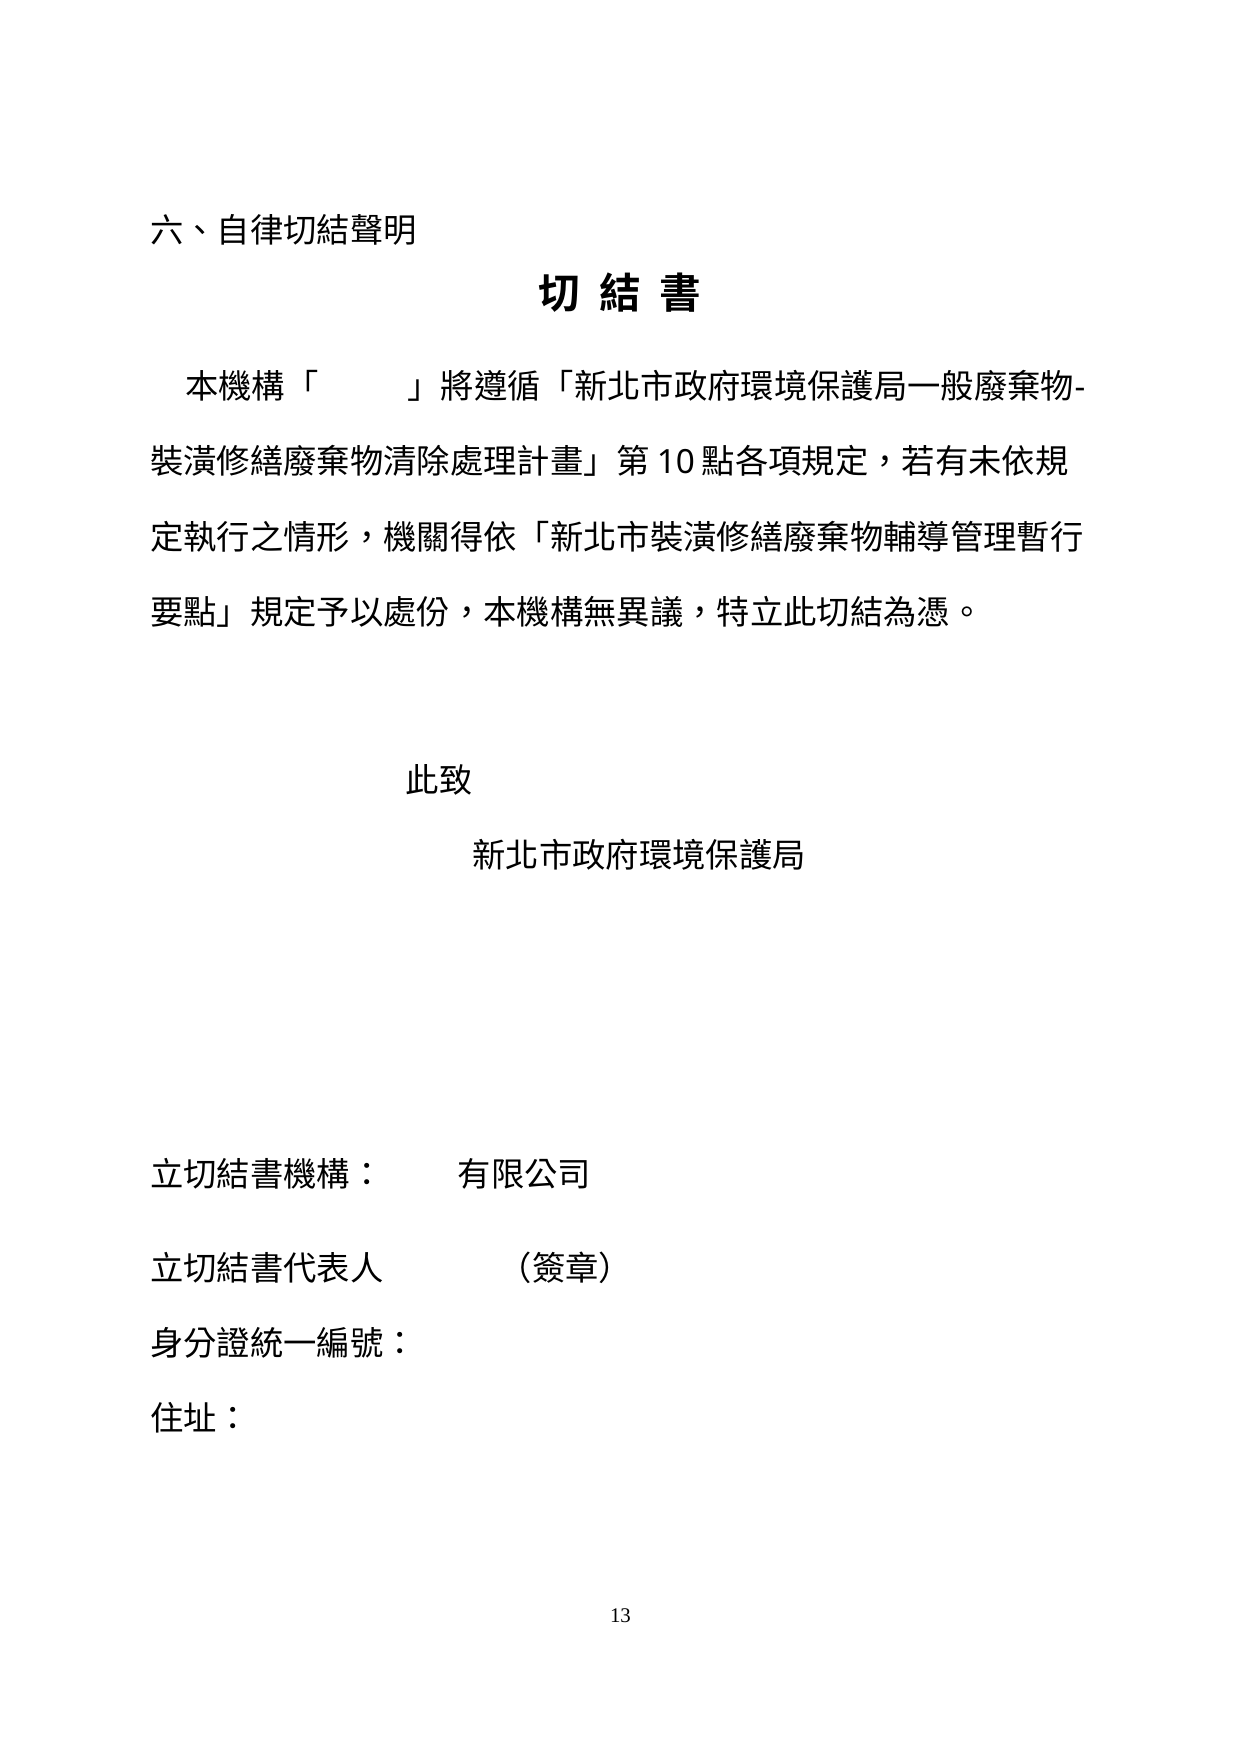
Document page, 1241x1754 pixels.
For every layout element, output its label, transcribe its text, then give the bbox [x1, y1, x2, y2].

text 立切結書機構： 有限公司 [150, 1134, 1090, 1209]
text 新北市政府環境保護局 [339, 816, 1090, 891]
text 本機構「 」將遵循「新北市政府環境保護局一般廢棄物-裝潢修繕廢棄物清除處理計畫」第10點各項規定，若有未依規定執行之情形，機關得依「新北市裝潢修繕廢棄物輔導管理暫行要點」規定予以處份，本機構無異議，特立此切結為憑。 [150, 347, 1090, 647]
text 立切結書代表人 （簽章） [150, 1228, 1090, 1303]
text 六、自律切結聲明 [150, 201, 1090, 253]
text 住址： [150, 1378, 1090, 1453]
text 此致 [339, 741, 1090, 816]
text 身分證統一編號： [150, 1303, 1090, 1378]
text 切 結 書 [150, 253, 1090, 328]
